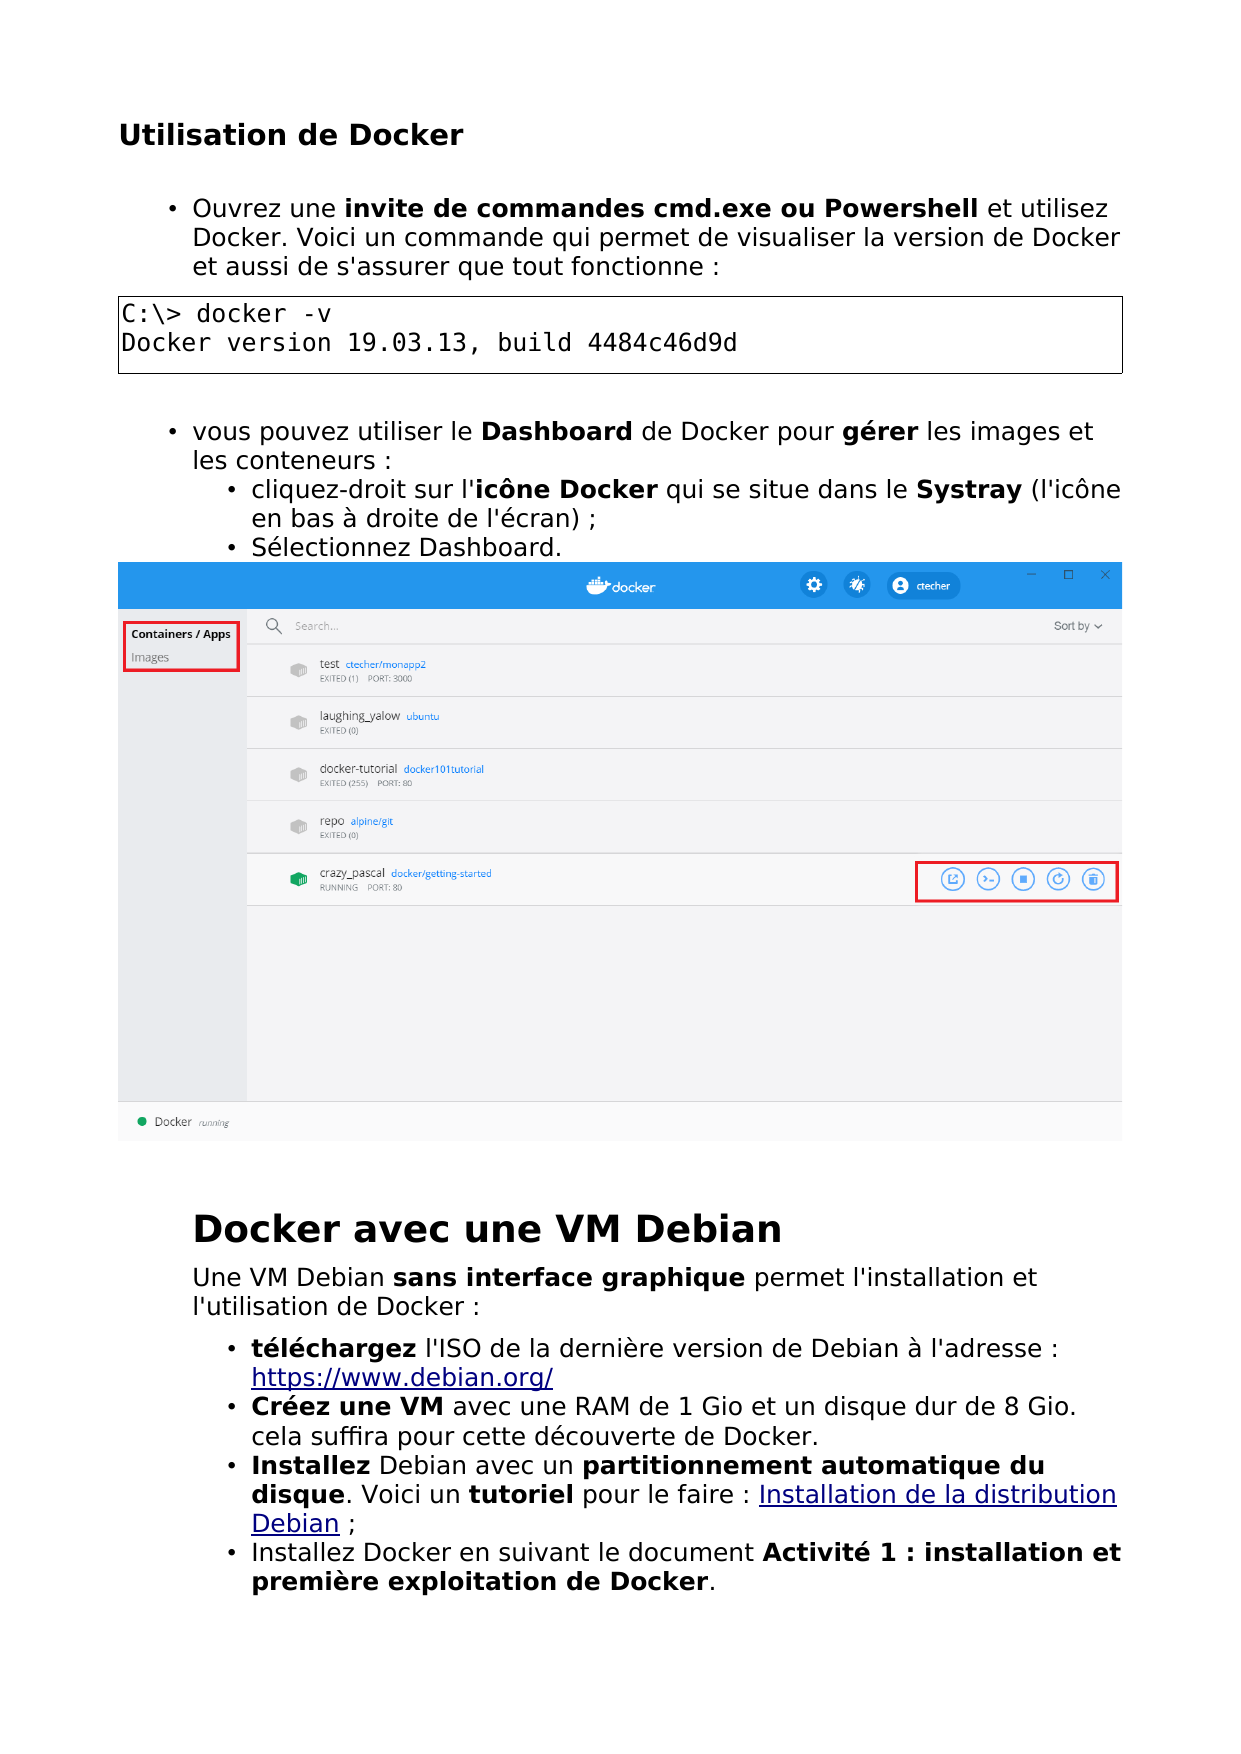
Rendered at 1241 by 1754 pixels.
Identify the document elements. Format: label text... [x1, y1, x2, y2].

subtitle Docker avec une VM Debian [177, 1207, 1122, 1251]
list Créez une VM avec une RAM de 1 Gio et un disque dur de 8 Gio. cela suffira pour cette découverte de Docker. [236, 1393, 1122, 1451]
list Installez Debian avec un partitionnement automatique du disque. Voici un tutoriel pour le faire : Installation de la distribution Debian ; [236, 1451, 1122, 1538]
list Sélectionnez Dashboard. [236, 533, 1122, 562]
picture [118, 562, 1123, 1141]
list vous pouvez utiliser le Dashboard de Docker pour gérer les images et les conteneurs : [177, 417, 1122, 475]
list Installez Docker en suivant le document Activité 1 : installation et première exploitation de Docker. [236, 1538, 1122, 1597]
subtitle Utilisation de Docker [118, 118, 1122, 152]
list cliquez-droit sur l'icône Docker qui se situe dans le Systray (l'icône en bas à droite de l'écran) ; [236, 475, 1122, 533]
list Ouvrez une invite de commandes cmd.exe ou Powershell et utilisez Docker. Voici un commande qui permet de visualiser la version de Docker et aussi de s'assurer que tout fonctionne : [177, 194, 1122, 282]
list téléchargez l'ISO de la dernière version de Debian à l'adresse : https://www.debian.org/ [236, 1334, 1122, 1393]
table_header C:\> docker -v Docker version 19.03.13, build 4484c46d9d [119, 297, 1122, 372]
list Une VM Debian sans interface graphique permet l'installation et l'utilisation de Docker : [177, 1263, 1122, 1322]
